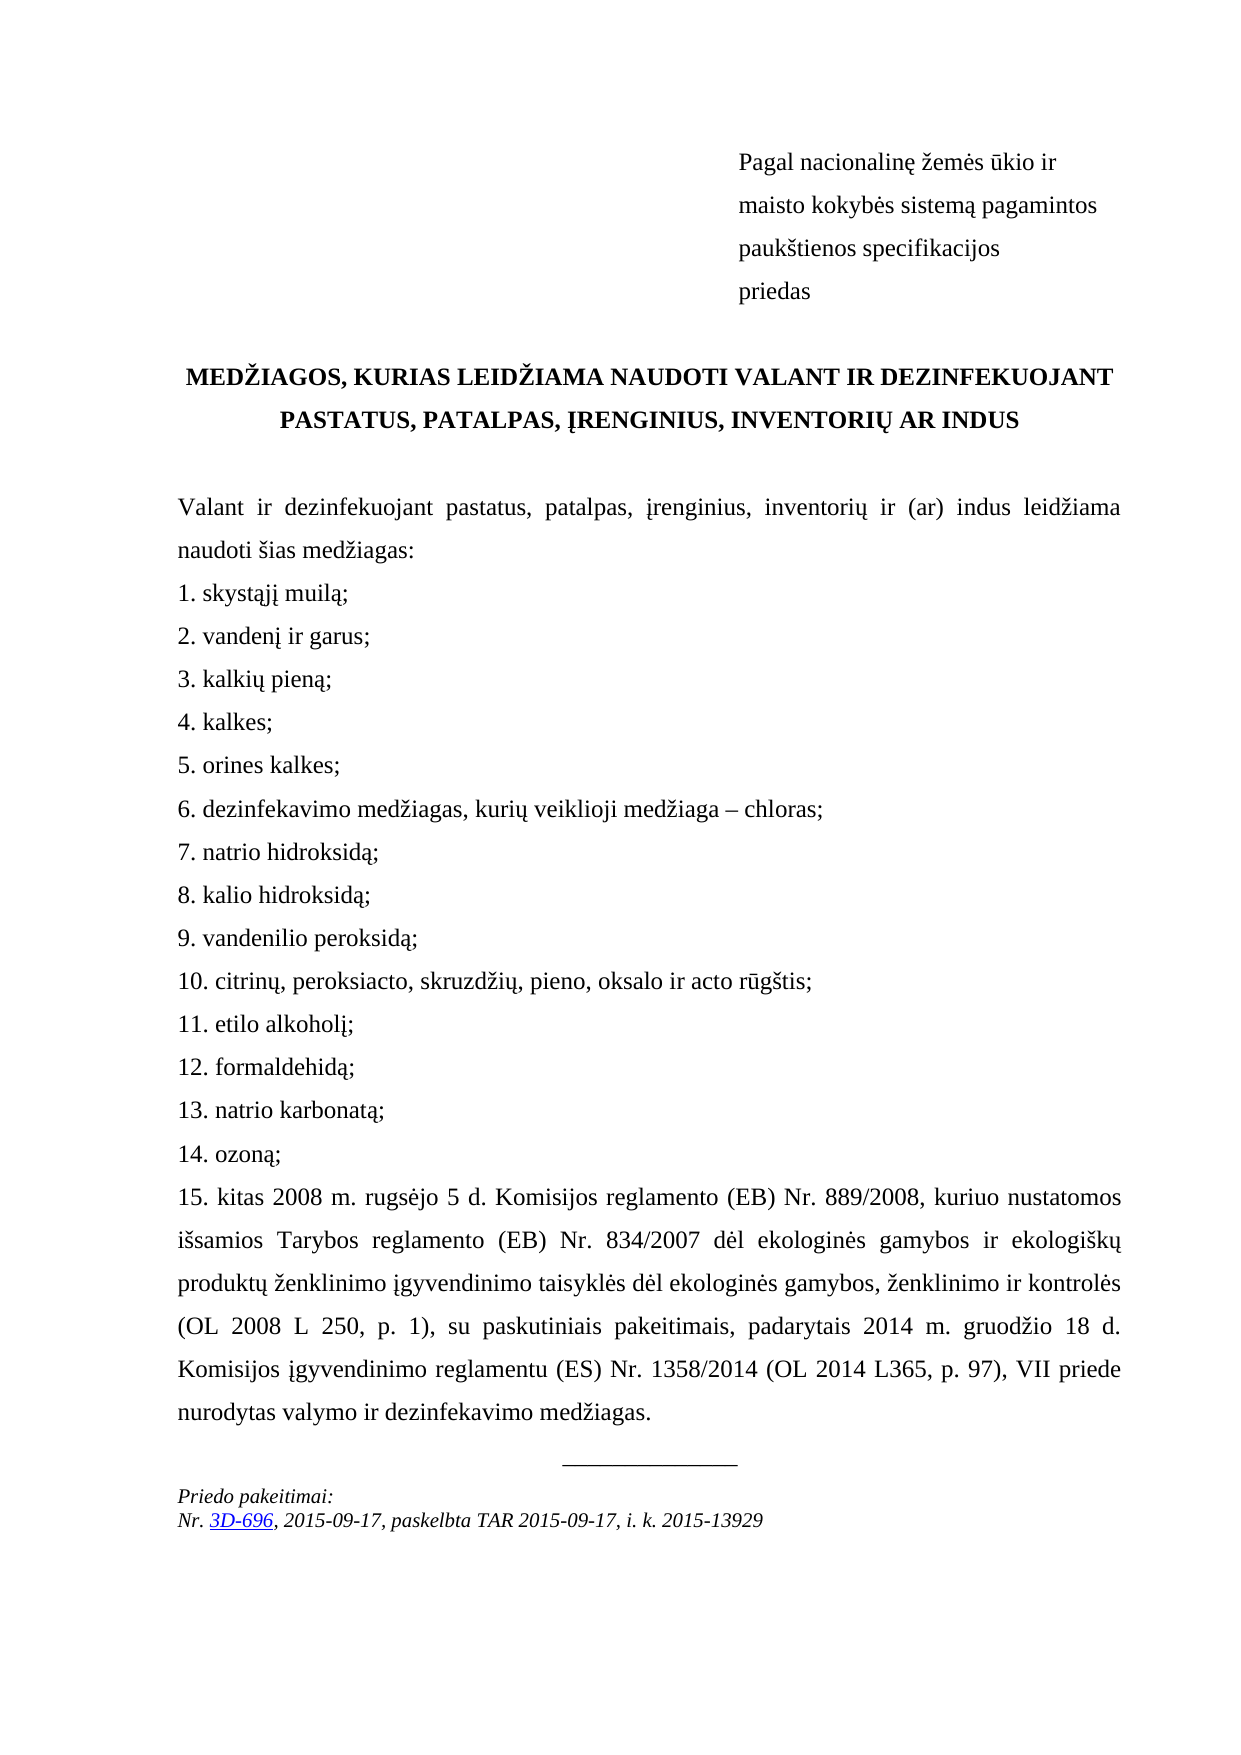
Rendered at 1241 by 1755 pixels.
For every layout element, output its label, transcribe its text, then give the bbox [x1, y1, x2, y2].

text Priedo pakeitimai: [177, 1484, 1122, 1508]
text maisto kokybės sistemą pagamintos [177, 190, 1122, 219]
text Pagal nacionalinę žemės ūkio ir [177, 147, 1122, 176]
text 7. natrio hidroksidą; [177, 837, 1122, 866]
text Valant ir dezinfekuojant pastatus, patalpas, įrenginius, inventorių ir (ar) indus leidžiama naudoti šias medžiagas: [177, 492, 1122, 564]
text 4. kalkes; [177, 707, 1122, 736]
text Nr. 3D-696, 2015-09-17, paskelbta TAR 2015-09-17, i. k. 2015-13929 [177, 1508, 1122, 1532]
text 8. kalio hidroksidą; [177, 880, 1122, 909]
text 9. vandenilio peroksidą; [177, 923, 1122, 952]
text 1. skystąjį muilą; [177, 578, 1122, 607]
text 13. natrio karbonatą; [177, 1096, 1122, 1124]
text 12. formaldehidą; [177, 1052, 1122, 1081]
text 2. vandenį ir garus; [177, 621, 1122, 650]
text 5. orines kalkes; [177, 751, 1122, 779]
text 15. kitas 2008 m. rugsėjo 5 d. Komisijos reglamento (EB) Nr. 889/2008, kuriuo nustatomos išsamios Tarybos reglamento (EB) Nr. 834/2007 dėl ekologinės gamybos ir ekologiškų produktų ženklinimo įgyvendinimo taisyklės dėl ekologinės gamybos, ženklinimo ir kontrolės (OL 2008 L 250, p. 1), su paskutiniais pakeitimais, padarytais 2014 m. gruodžio 18 d. Komisijos įgyvendinimo reglamentu (ES) Nr. 1358/2014 (OL 2014 L365, p. 97), VII priede nurodytas valymo ir dezinfekavimo medžiagas. [177, 1182, 1122, 1426]
text ______________ [177, 1441, 1122, 1469]
text 3. kalkių pieną; [177, 664, 1122, 693]
text 14. ozoną; [177, 1139, 1122, 1167]
text 11. etilo alkoholį; [177, 1009, 1122, 1038]
text 10. citrinų, peroksiacto, skruzdžių, pieno, oksalo ir acto rūgštis; [177, 966, 1122, 995]
text paukštienos specifikacijos [177, 233, 1122, 262]
text priedas [177, 276, 1122, 305]
text 6. dezinfekavimo medžiagas, kurių veiklioji medžiaga – chloras; [177, 794, 1122, 822]
text MEDŽIAGOS, KURIAS LEIDŽIAMA NAUDOTI VALANT IR DEZINFEKUOJANT PASTATUS, PATALPAS, ĮRENGINIUS, INVENTORIŲ AR INDUS [177, 362, 1122, 434]
